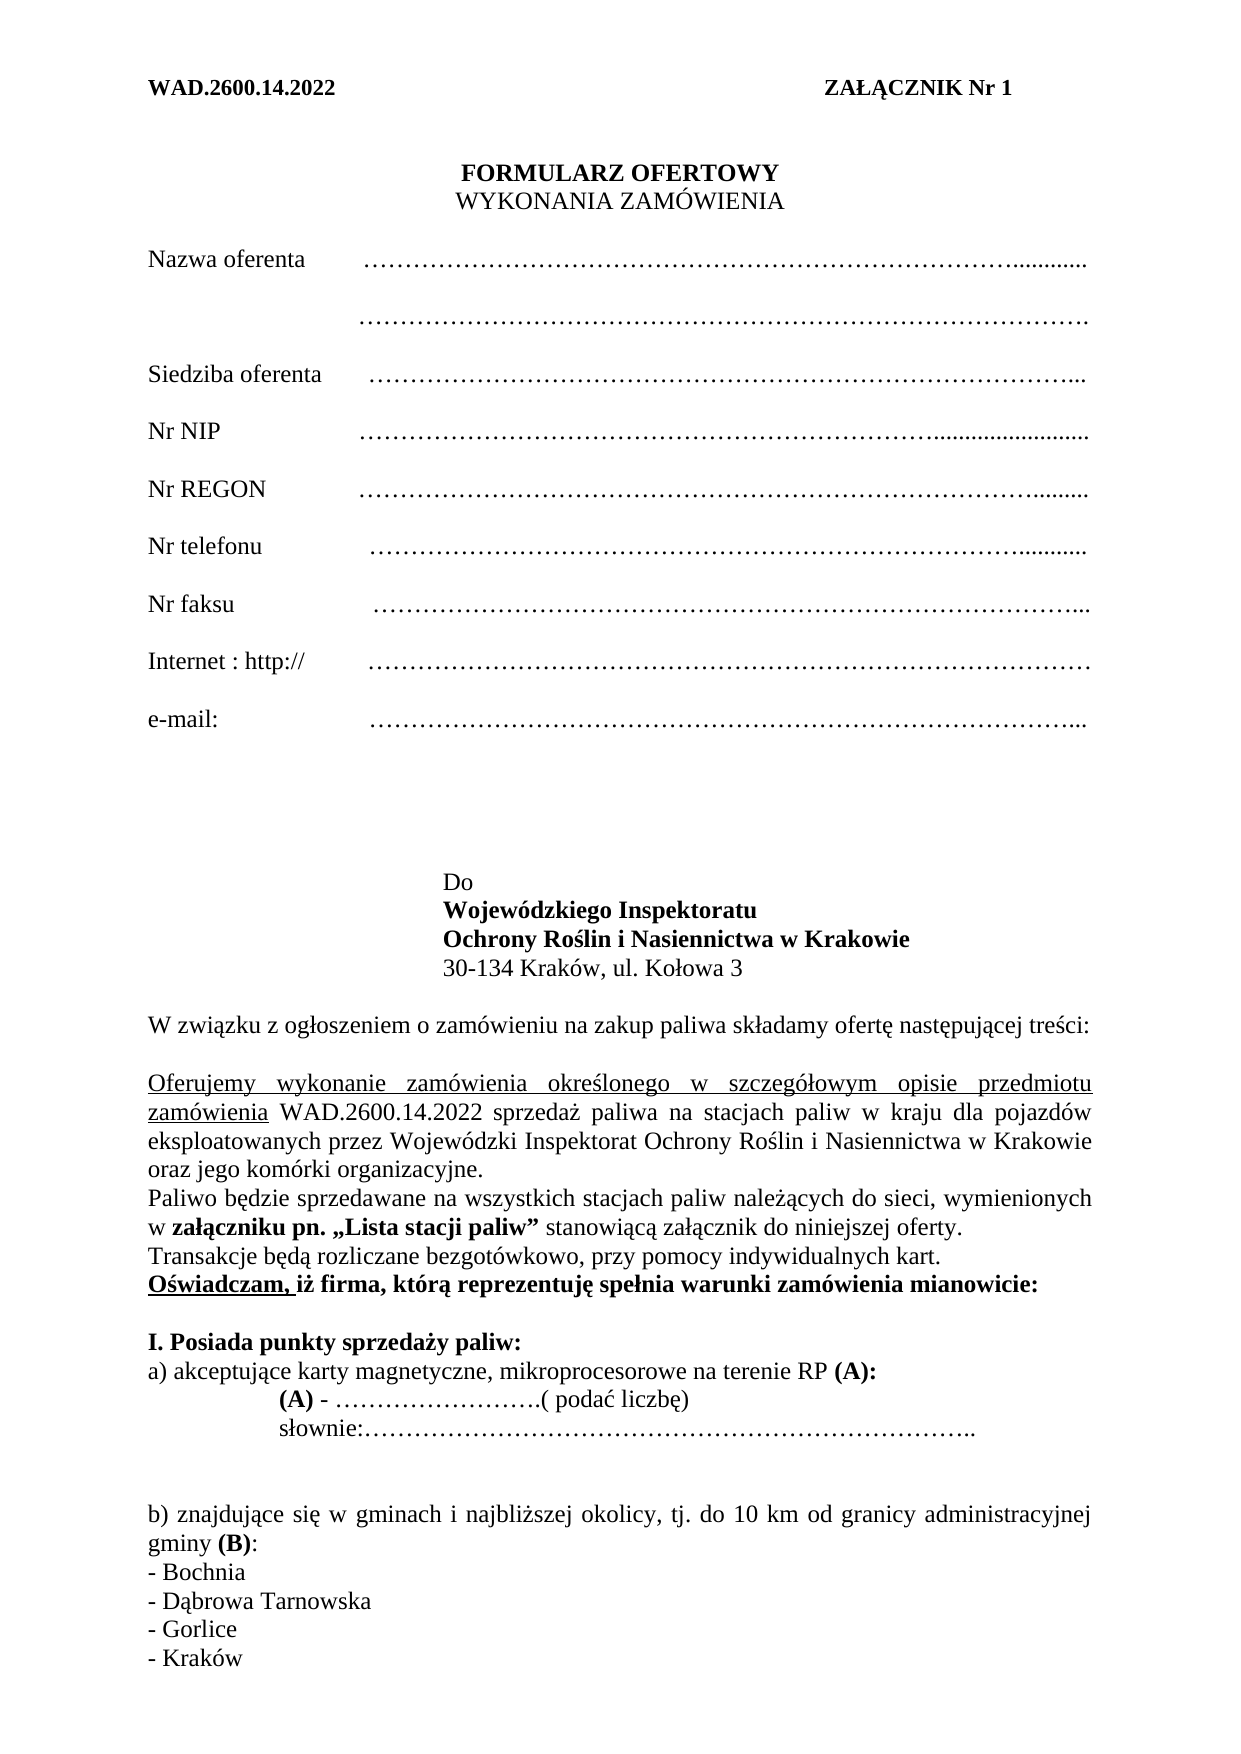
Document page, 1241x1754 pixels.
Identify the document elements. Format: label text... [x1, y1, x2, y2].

text Oświadczam, iż firma, którą reprezentuję spełnia warunki zamówienia mianowicie: [148, 1269, 1093, 1298]
text WAD.2600.14.2022 ZAŁĄCZNIK Nr 1 [148, 74, 1093, 100]
text Transakcje będą rozliczane bezgotówkowo, przy pomocy indywidualnych kart. [148, 1241, 1093, 1269]
text zamówienia WAD.2600.14.2022 sprzedaż paliwa na stacjach paliw w kraju dla pojazdów eksploatowanych przez Wojewódzki Inspektorat Ochrony Roślin i Nasiennictwa w Krakowie oraz jego komórki organizacyjne. [148, 1094, 1093, 1183]
text - Gorlice [148, 1614, 1093, 1643]
text Nr telefonu ……………………………………………………………………........... [148, 531, 1093, 560]
text WYKONANIA ZAMÓWIENIA [148, 186, 1093, 215]
text Internet : http:// …………………………………………………………………………… [148, 646, 1093, 675]
text e-mail: …………………………………………………………………………... [148, 704, 1093, 733]
text Paliwo będzie sprzedawane na wszystkich stacjach paliw należących do sieci, wymienionych w załączniku pn. „Lista stacji paliw” stanowiącą załącznik do niniejszej oferty. [148, 1183, 1093, 1241]
subtitle FORMULARZ OFERTOWY [148, 158, 1093, 186]
text Nr NIP ……………………………………………………………......................... [148, 416, 1093, 445]
text Nazwa oferenta ……………………………………………………………………............ [148, 244, 1093, 273]
text Siedziba oferenta …………………………………………………………………………... [148, 359, 1093, 388]
text ……………………………………………………………………………. [148, 301, 1093, 330]
text - Dąbrowa Tarnowska [148, 1586, 1093, 1614]
text Do [369, 867, 1093, 896]
text Nr REGON ………………………………………………………………………......... [148, 474, 1093, 503]
text 30-134 Kraków, ul. Kołowa 3 [369, 953, 1093, 982]
text słownie:……………………………………………………………….. [279, 1413, 1093, 1442]
text - Kraków [148, 1643, 1093, 1672]
text Oferujemy wykonanie zamówienia określonego w szczegółowym opisie przedmiotu [148, 1068, 1093, 1093]
text (A) - …………………….( podać liczbę) [279, 1384, 1093, 1413]
text a) akceptujące karty magnetyczne, mikroprocesorowe na terenie RP (A): [148, 1356, 1093, 1384]
text b) znajdujące się w gminach i najbliższej okolicy, tj. do 10 km od granicy administracyjnej gminy (B): [148, 1499, 1093, 1557]
text I. Posiada punkty sprzedaży paliw: [148, 1327, 1093, 1356]
text - Bochnia [148, 1557, 1093, 1586]
text Nr faksu …………………………………………………………………………... [148, 589, 1093, 618]
text Wojewódzkiego Inspektoratu [369, 896, 1093, 924]
text Ochrony Roślin i Nasiennictwa w Krakowie [369, 924, 1093, 953]
text W związku z ogłoszeniem o zamówieniu na zakup paliwa składamy ofertę następującej treści: [148, 1011, 1093, 1039]
